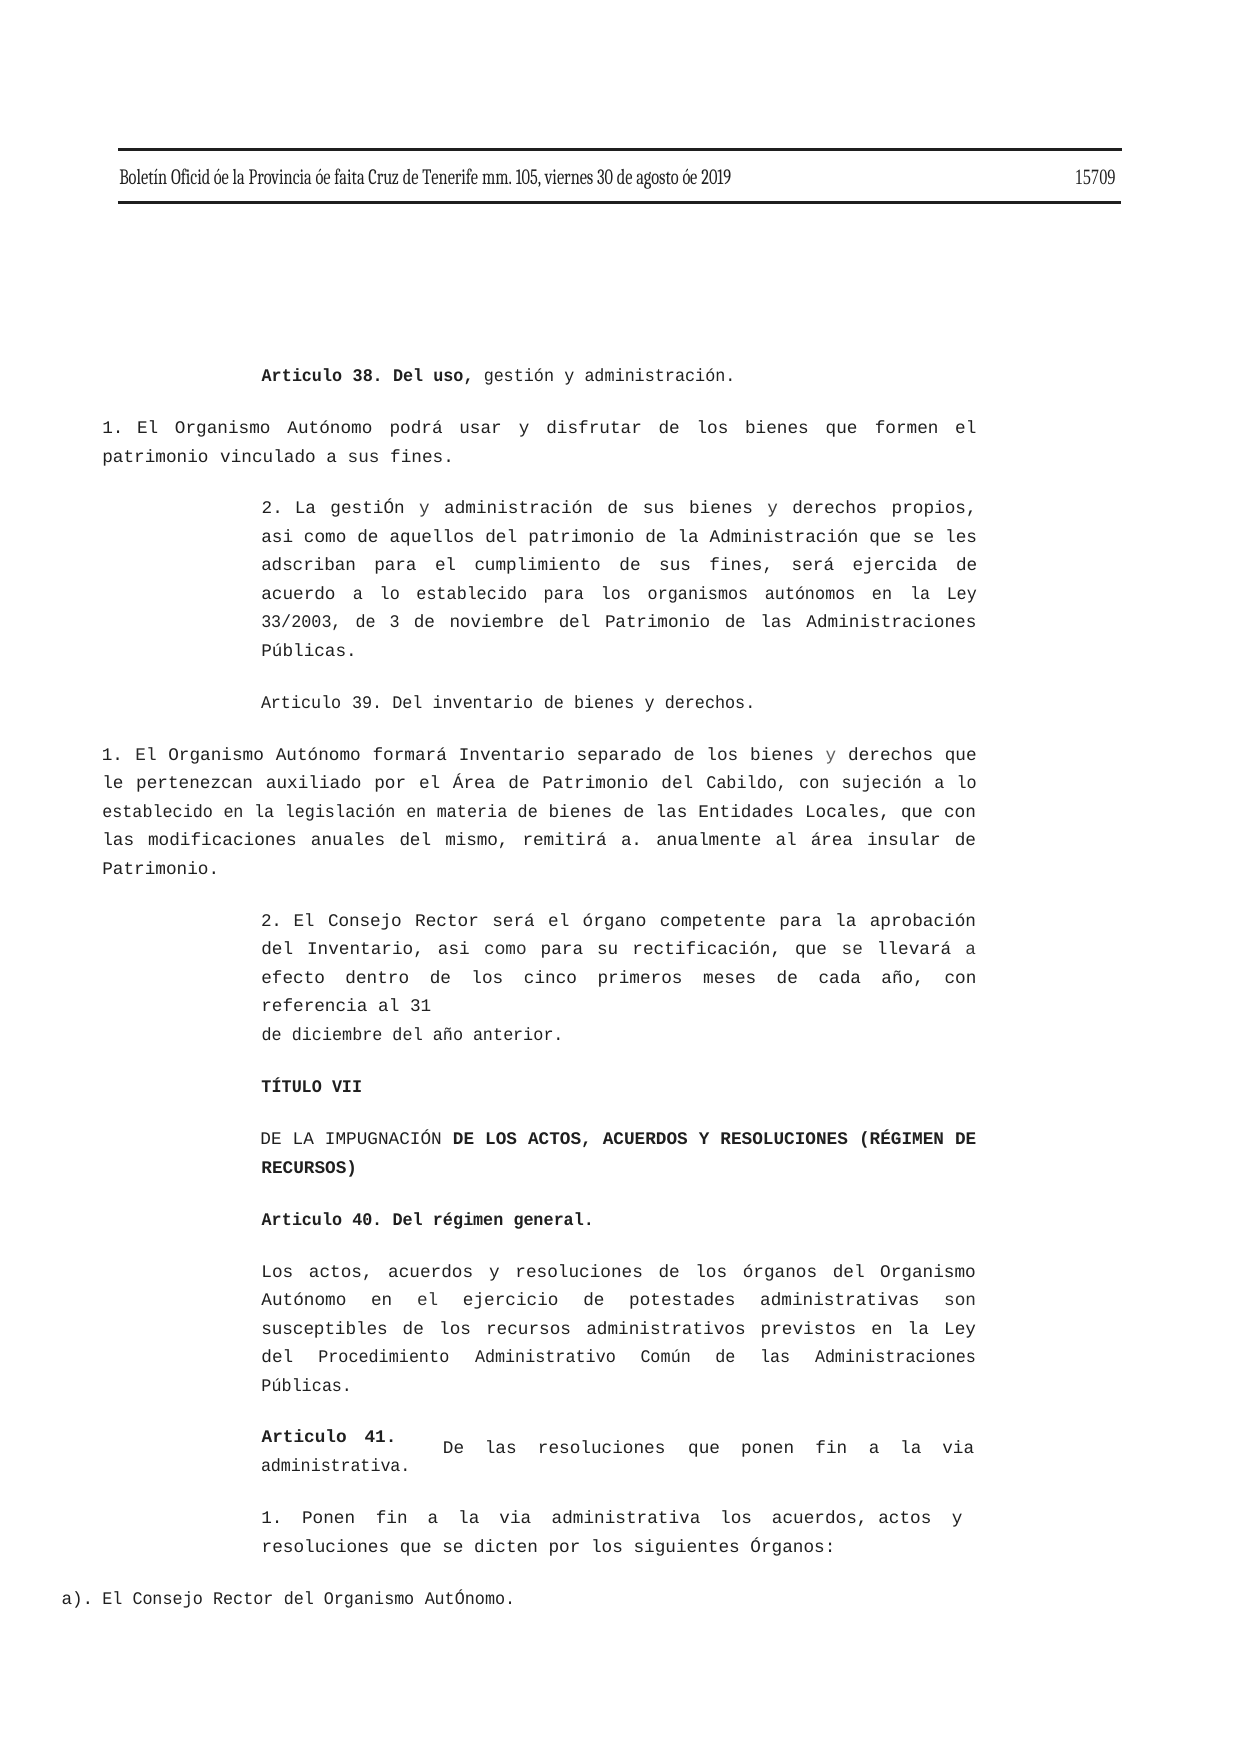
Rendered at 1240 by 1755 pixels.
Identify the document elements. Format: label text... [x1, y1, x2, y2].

list El Organismo Autónomo podrá usar y disfrutar de los bienes que formen el patrimonio vinculado a sus fines. [102, 418, 976, 468]
text Articulo 39. Del inventario de bienes y derechos. [261, 694, 1137, 714]
subtitle Boletín Oficid óe la Provincia óe faita Cruz de Tenerife mm. 105, viernes 30 de agosto óe 2019 15709 [119, 164, 1137, 190]
subtitle Articulo 41. [261, 1428, 412, 1448]
text DE LA IMPUGNACIÓN DE LOS ACTOS, ACUERDOS Y RESOLUCIONES (RÉGIMEN DE RECURSOS) [260, 1129, 977, 1178]
text de diciembre del año anterior. [261, 1026, 1137, 1046]
text administrativa. [261, 1457, 412, 1477]
list El Consejo Rector será el órgano competente para la aprobación del Inventario, asi como para su rectificación, que se llevará a efecto dentro de los cinco primeros meses de cada año, con referencia al 31 [261, 912, 976, 1017]
list El Organismo Autónomo formará Inventario separado de los bienes y derechos que le pertenezcan auxiliado por el Área de Patrimonio del Cabildo, con sujeción a lo establecido en la legislación en materia de bienes de las Entidades Locales, que con las modificaciones anuales del mismo, remitirá a. anualmente al área insular de Patrimonio. [102, 745, 977, 879]
list La gestiÓn y administración de sus bienes y derechos propios, asi como de aquellos del patrimonio de la Administración que se les adscriban para el cumplimiento de sus fines, será ejercida de acuerdo a lo establecido para los organismos autónomos en la Ley 33/2003, de 3 de noviembre del Patrimonio de las Administraciones Públicas. [261, 499, 977, 662]
text Articulo 38. Del uso, gestión y administración. [261, 367, 1137, 387]
text De las resoluciones que ponen fin a la via [443, 1438, 1137, 1458]
subtitle Articulo 40. Del régimen general. [261, 1210, 1137, 1230]
list El Consejo Rector del Organismo AutÓnomo. [61, 1590, 1137, 1610]
text 1. Ponen fin a la via administrativa los acuerdos, actos y resoluciones que se dicten por los siguientes Órganos: [261, 1509, 977, 1558]
text TÍTULO VII [261, 1077, 1137, 1097]
text Los actos, acuerdos y resoluciones de los órganos del Organismo Autónomo en el ejercicio de potestades administrativas son susceptibles de los recursos administrativos previstos en la Ley del Procedimiento Administrativo Común de las Administraciones Públicas. [261, 1262, 976, 1397]
